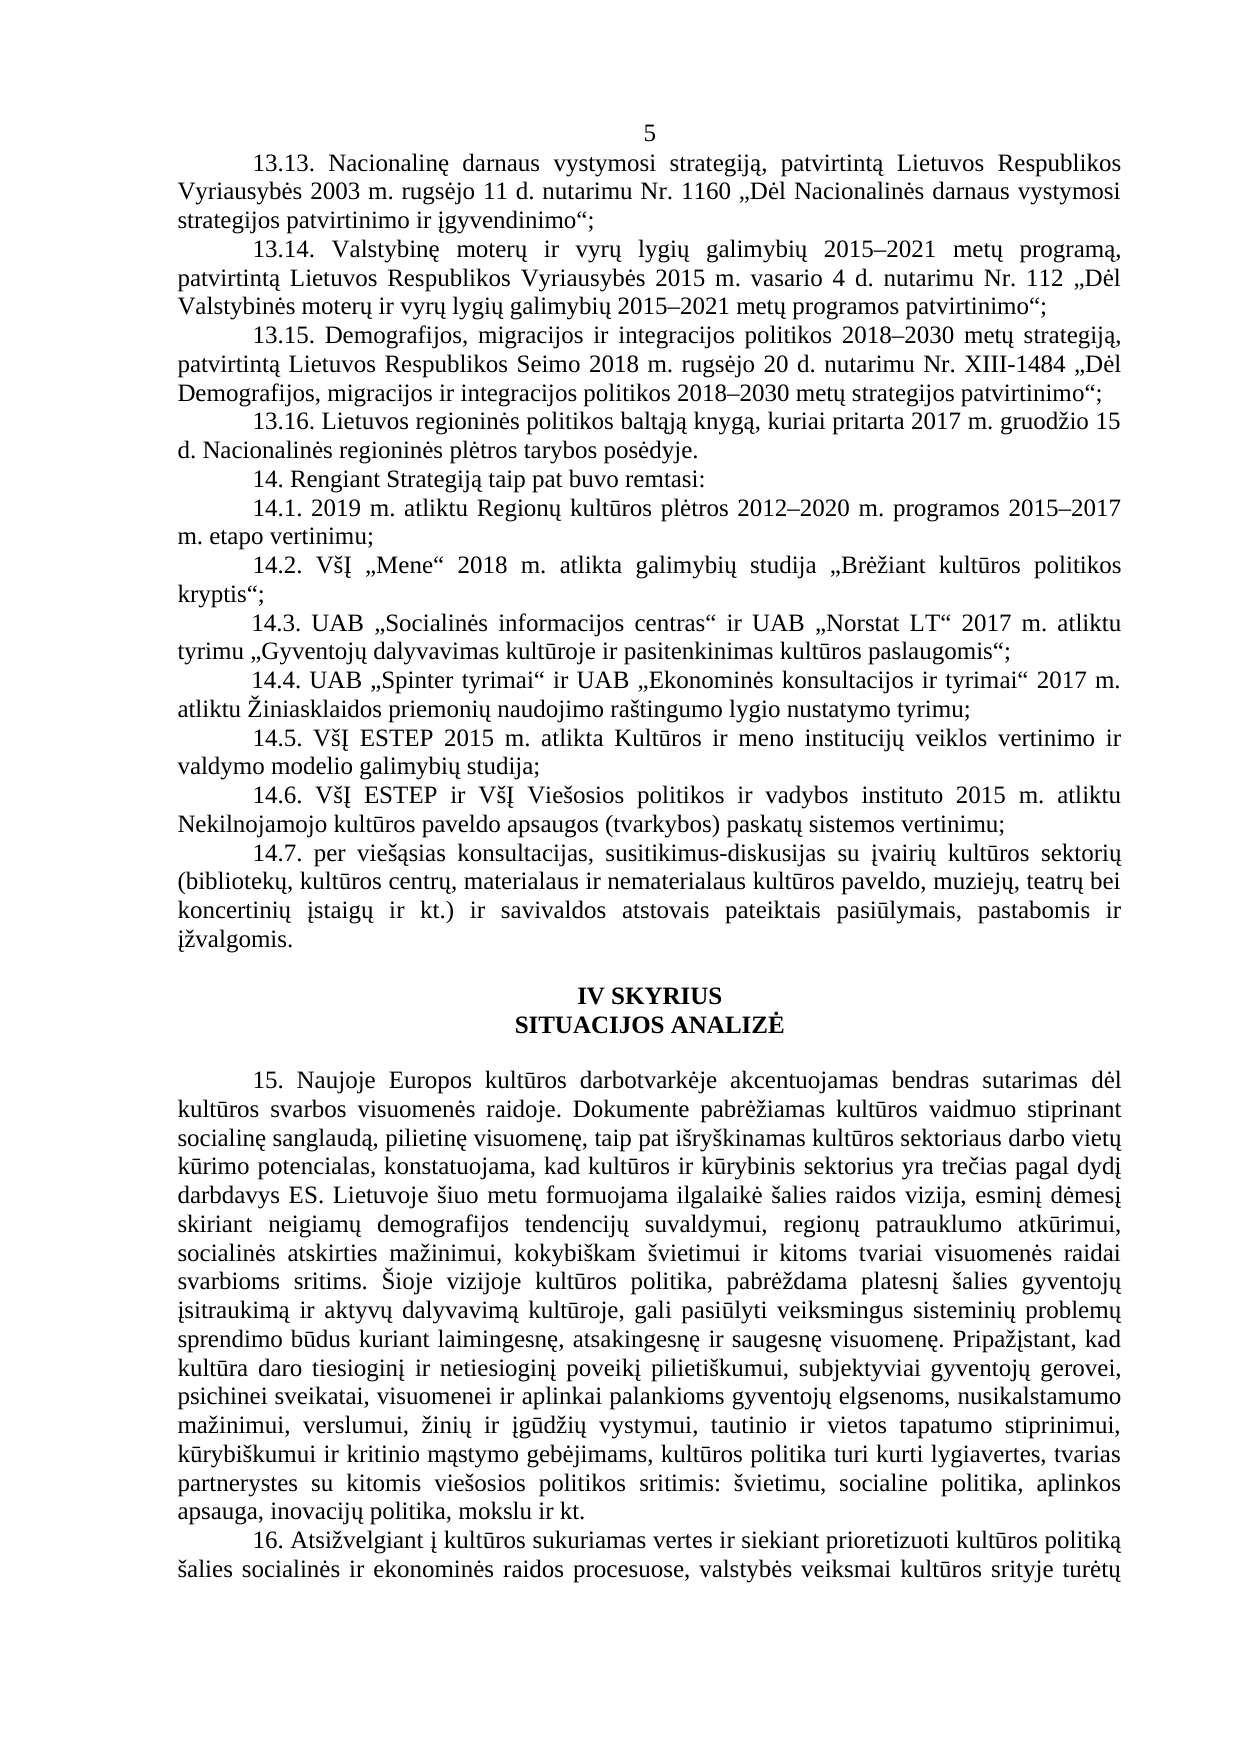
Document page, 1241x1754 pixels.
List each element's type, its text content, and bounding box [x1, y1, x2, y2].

text 14.4. UAB „Spinter tyrimai“ ir UAB „Ekonominės konsultacijos ir tyrimai“ 2017 m. atliktu Žiniasklaidos priemonių naudojimo raštingumo lygio nustatymo tyrimu; [177, 665, 1122, 723]
text 14.6. VšĮ ESTEP ir VšĮ Viešosios politikos ir vadybos instituto 2015 m. atliktu Nekilnojamojo kultūros paveldo apsaugos (tvarkybos) paskatų sistemos vertinimu; [177, 780, 1122, 838]
text 14.3. UAB „Socialinės informacijos centras“ ir UAB „Norstat LT“ 2017 m. atliktu tyrimu „Gyventojų dalyvavimas kultūroje ir pasitenkinimas kultūros paslaugomis“; [177, 608, 1122, 665]
text 14.2. VšĮ „Mene“ 2018 m. atlikta galimybių studija „Brėžiant kultūros politikos kryptis“; [177, 550, 1122, 608]
text SITUACIJOS ANALIZĖ [177, 1010, 1122, 1039]
text 16. Atsižvelgiant į kultūros sukuriamas vertes ir siekiant prioretizuoti kultūros politiką šalies socialinės ir ekonominės raidos procesuose, valstybės veiksmai kultūros srityje turėtų [177, 1525, 1122, 1583]
text 14.1. 2019 m. atliktu Regionų kultūros plėtros 2012–2020 m. programos 2015–2017 m. etapo vertinimu; [177, 493, 1122, 550]
text 13.16. Lietuvos regioninės politikos baltąją knygą, kuriai pritarta 2017 m. gruodžio 15 d. Nacionalinės regioninės plėtros tarybos posėdyje. [177, 406, 1122, 464]
text 15. Naujoje Europos kultūros darbotvarkėje akcentuojamas bendras sutarimas dėl kultūros svarbos visuomenės raidoje. Dokumente pabrėžiamas kultūros vaidmuo stiprinant socialinę sanglaudą, pilietinę visuomenę, taip pat išryškinamas kultūros sektoriaus darbo vietų kūrimo potencialas, konstatuojama, kad kultūros ir kūrybinis sektorius yra trečias pagal dydį darbdavys ES. Lietuvoje šiuo metu formuojama ilgalaikė šalies raidos vizija, esminį dėmesį skiriant neigiamų demografijos tendencijų suvaldymui, regionų patrauklumo atkūrimui, socialinės atskirties mažinimui, kokybiškam švietimui ir kitoms tvariai visuomenės raidai svarbioms sritims. Šioje vizijoje kultūros politika, pabrėždama platesnį šalies gyventojų įsitraukimą ir aktyvų dalyvavimą kultūroje, gali pasiūlyti veiksmingus sisteminių problemų sprendimo būdus kuriant laimingesnę, atsakingesnę ir saugesnę visuomenę. Pripažįstant, kad kultūra daro tiesioginį ir netiesioginį poveikį pilietiškumui, subjektyviai gyventojų gerovei, psichinei sveikatai, visuomenei ir aplinkai palankioms gyventojų elgsenoms, nusikalstamumo mažinimui, verslumui, žinių ir įgūdžių vystymui, tautinio ir vietos tapatumo stiprinimui, kūrybiškumui ir kritinio mąstymo gebėjimams, kultūros politika turi kurti lygiavertes, tvarias partnerystes su kitomis viešosios politikos sritimis: švietimu, socialine politika, aplinkos apsauga, inovacijų politika, mokslu ir kt. [177, 1065, 1122, 1525]
text 13.13. Nacionalinę darnaus vystymosi strategiją, patvirtintą Lietuvos Respublikos Vyriausybės 2003 m. rugsėjo 11 d. nutarimu Nr. 1160 „Dėl Nacionalinės darnaus vystymosi strategijos patvirtinimo ir įgyvendinimo“; [177, 148, 1122, 234]
text 14. Rengiant Strategiją taip pat buvo remtasi: [177, 464, 1122, 493]
text 13.14. Valstybinę moterų ir vyrų lygių galimybių 2015–2021 metų programą, patvirtintą Lietuvos Respublikos Vyriausybės 2015 m. vasario 4 d. nutarimu Nr. 112 „Dėl Valstybinės moterų ir vyrų lygių galimybių 2015–2021 metų programos patvirtinimo“; [177, 234, 1122, 320]
text IV SKYRIUS [177, 981, 1122, 1010]
text 14.7. per viešąsias konsultacijas, susitikimus-diskusijas su įvairių kultūros sektorių (bibliotekų, kultūros centrų, materialaus ir nematerialaus kultūros paveldo, muziejų, teatrų bei koncertinių įstaigų ir kt.) ir savivaldos atstovais pateiktais pasiūlymais, pastabomis ir įžvalgomis. [177, 838, 1122, 953]
text 13.15. Demografijos, migracijos ir integracijos politikos 2018–2030 metų strategiją, patvirtintą Lietuvos Respublikos Seimo 2018 m. rugsėjo 20 d. nutarimu Nr. XIII-1484 „Dėl Demografijos, migracijos ir integracijos politikos 2018–2030 metų strategijos patvirtinimo“; [177, 320, 1122, 406]
text 14.5. VšĮ ESTEP 2015 m. atlikta Kultūros ir meno institucijų veiklos vertinimo ir valdymo modelio galimybių studija; [177, 723, 1122, 780]
